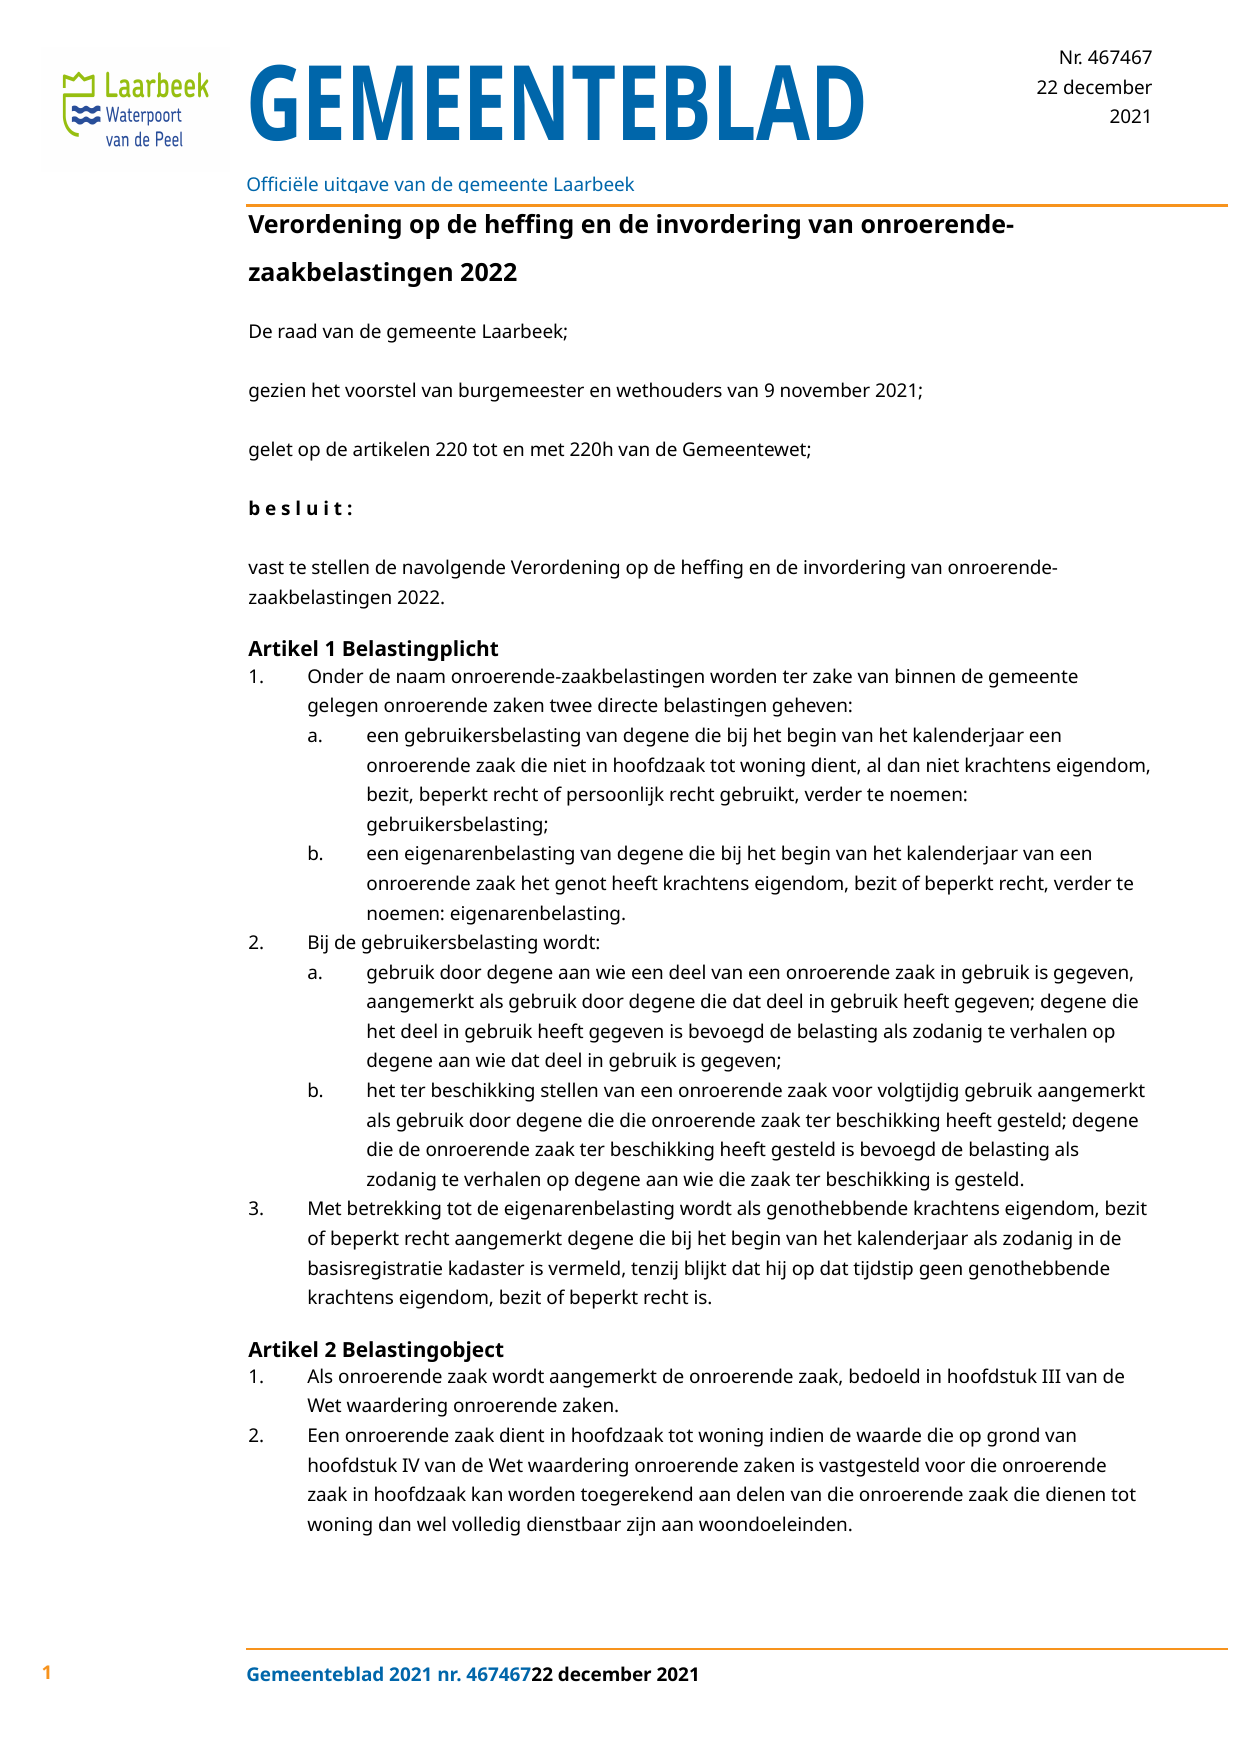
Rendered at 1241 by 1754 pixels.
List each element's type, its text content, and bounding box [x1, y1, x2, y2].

list Onder de naam onroerende-zaakbelastingen worden ter zake van binnen de gemeente gelegen onroerende zaken twee directe belastingen geheven: [248, 663, 1152, 718]
text gelet op de artikelen 220 tot en met 220h van de Gemeentewet; [248, 436, 1152, 462]
list Als onroerende zaak wordt aangemerkt de onroerende zaak, bedoeld in hoofdstuk III van de Wet waardering onroerende zaken. [248, 1363, 1152, 1418]
text vast te stellen de navolgende Verordening op de heffing en de invordering van onroerende-zaakbelastingen 2022. [248, 554, 1152, 610]
picture [41, 47, 231, 172]
text gezien het voorstel van burgemeester en wethouders van 9 november 2021; [248, 377, 1152, 403]
list een gebruikersbelasting van degene die bij het begin van het kalenderjaar een onroerende zaak die niet in hoofdzaak tot woning dient, al dan niet krachtens eigendom, bezit, beperkt recht of persoonlijk recht gebruikt, verder te noemen: gebruikersbelasting; [307, 722, 1152, 837]
list een eigenarenbelasting van degene die bij het begin van het kalenderjaar van een onroerende zaak het genot heeft krachtens eigendom, bezit of beperkt recht, verder te noemen: eigenarenbelasting. [307, 841, 1152, 925]
list gebruik door degene aan wie een deel van een onroerende zaak in gebruik is gegeven, aangemerkt als gebruik door degene die dat deel in gebruik heeft gegeven; degene die het deel in gebruik heeft gegeven is bevoegd de belasting als zodanig te verhalen op degene aan wie dat deel in gebruik is gegeven; [307, 959, 1152, 1073]
text Artikel 1 Belastingplicht [248, 634, 1152, 663]
list Een onroerende zaak dient in hoofdzaak tot woning indien de waarde die op grond van hoofdstuk IV van de Wet waardering onroerende zaken is vastgesteld voor die onroerende zaak in hoofdzaak kan worden toegerekend aan delen van die onroerende zaak die dienen tot woning dan wel volledig dienstbaar zijn aan woondoeleinden. [248, 1422, 1152, 1537]
text b e s l u i t : [248, 495, 1152, 521]
text De raad van de gemeente Laarbeek; [248, 318, 1152, 344]
text Verordening op de heffing en de invordering van onroerende-zaakbelastingen 2022 [248, 207, 1152, 288]
text Artikel 2 Belastingobject [248, 1335, 1152, 1363]
list het ter beschikking stellen van een onroerende zaak voor volgtijdig gebruik aangemerkt als gebruik door degene die die onroerende zaak ter beschikking heeft gesteld; degene die de onroerende zaak ter beschikking heeft gesteld is bevoegd de belasting als zodanig te verhalen op degene aan wie die zaak ter beschikking is gesteld. [307, 1077, 1152, 1192]
list Met betrekking tot de eigenarenbelasting wordt als genothebbende krachtens eigendom, bezit of beperkt recht aangemerkt degene die bij het begin van het kalenderjaar als zodanig in de basisregistratie kadaster is vermeld, tenzij blijkt dat hij op dat tijdstip geen genothebbende krachtens eigendom, bezit of beperkt recht is. [248, 1196, 1152, 1310]
list Bij de gebruikersbelasting wordt: [248, 929, 1152, 955]
